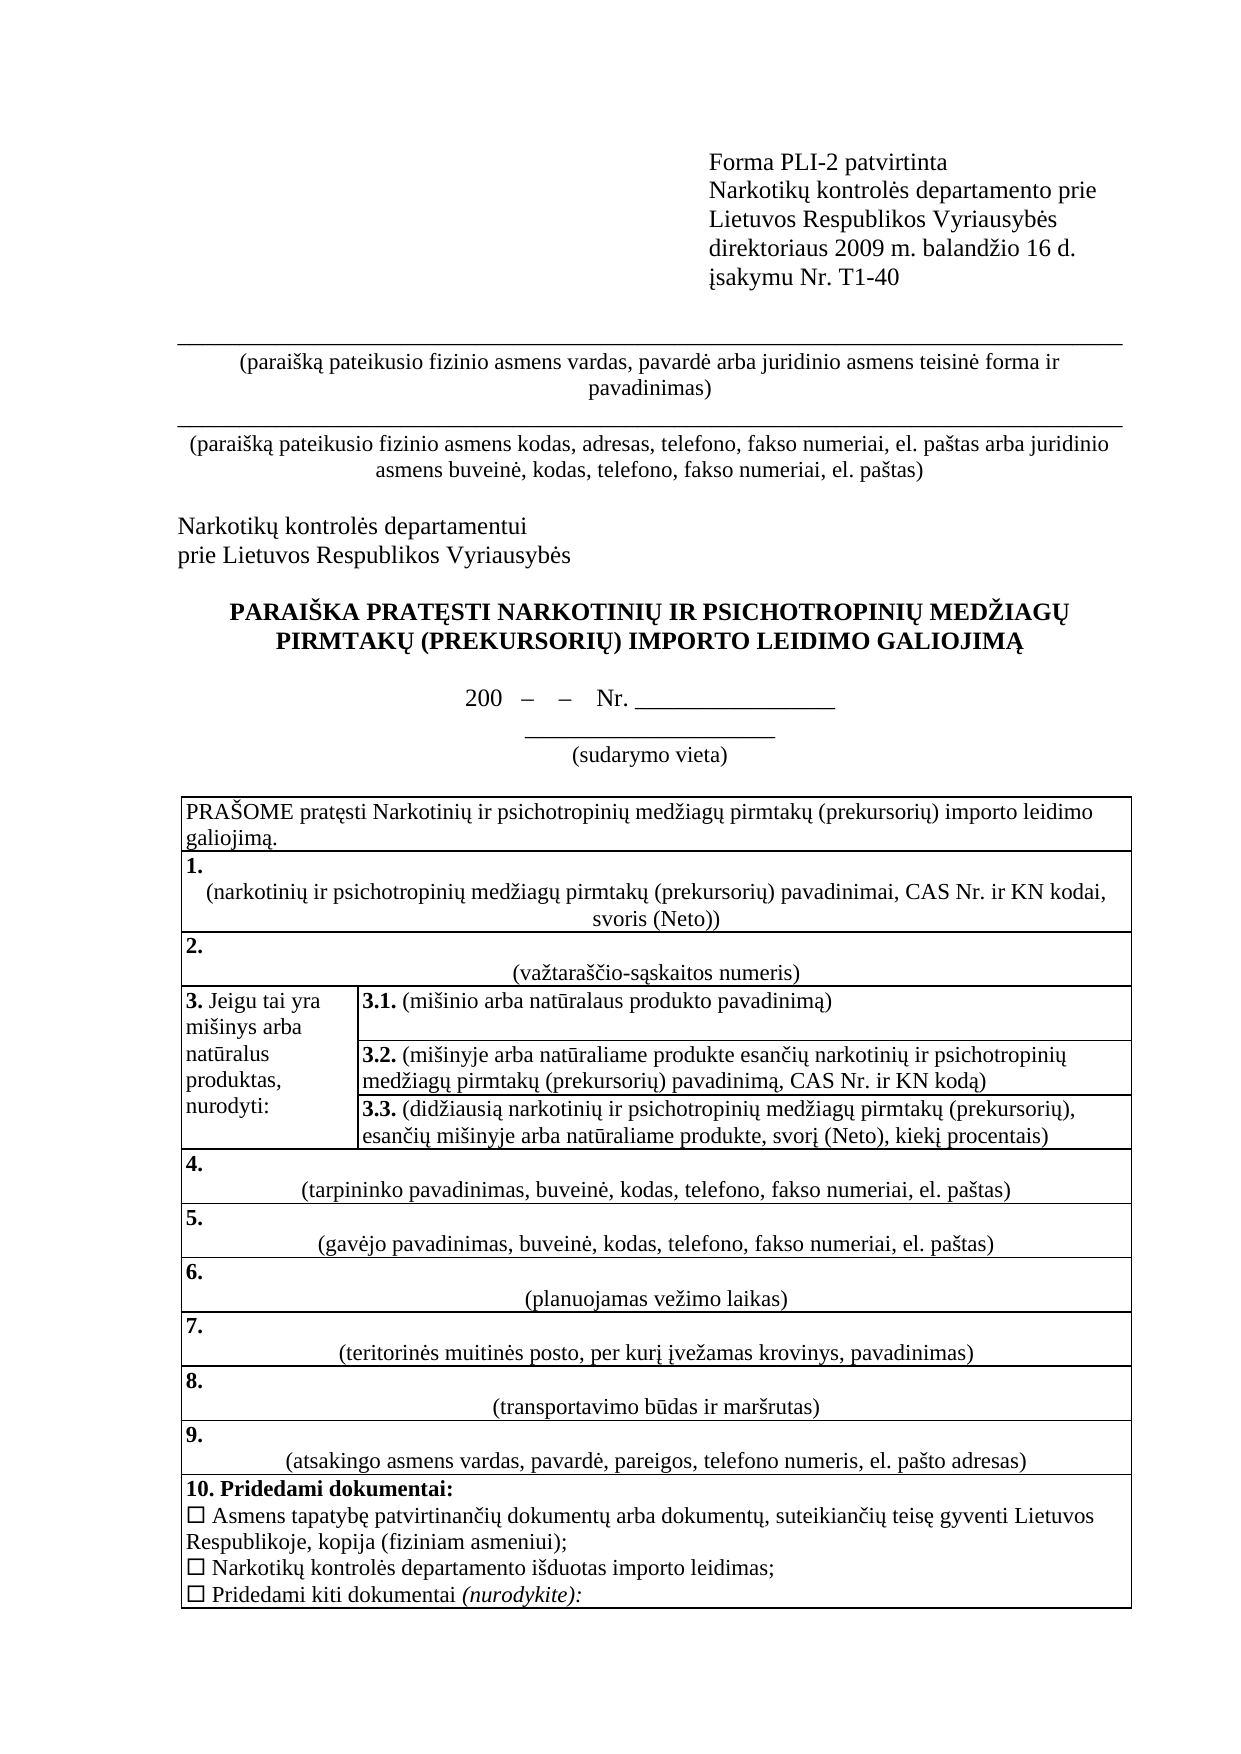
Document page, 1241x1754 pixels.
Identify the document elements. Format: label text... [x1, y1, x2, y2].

text Narkotikų kontrolės departamento prie [177, 176, 1122, 204]
table_header PRAŠOME pratęsti Narkotinių ir psichotropinių medžiagų pirmtakų (prekursorių) importo leidimo galiojimą. [182, 798, 1131, 850]
text Lietuvos Respublikos Vyriausybės [177, 204, 1122, 233]
text ____________________ [177, 712, 1122, 741]
text įsakymu Nr. T1-40 [177, 262, 1122, 291]
text Forma PLI-2 patvirtinta [177, 147, 1122, 176]
table_cell 3.1. (mišinio arba natūralaus produkto pavadinimą) [359, 987, 1131, 1039]
text Narkotikų kontrolės departamentui [177, 511, 1122, 540]
table_cell 7. (teritorinės muitinės posto, per kurį įvežamas krovinys, pavadinimas) [182, 1313, 1131, 1365]
table_cell 8. (transportavimo būdas ir maršrutas) [182, 1367, 1131, 1419]
table_cell 2. (važtaraščio-sąskaitos numeris) [182, 933, 1131, 985]
text direktoriaus 2009 m. balandžio 16 d. [177, 233, 1122, 262]
text _ [177, 401, 1122, 426]
table_cell 9. (atsakingo asmens vardas, pavardė, pareigos, telefono numeris, el. pašto adresas) [182, 1421, 1131, 1474]
text _ [177, 319, 1122, 344]
table_cell 6. (planuojamas vežimo laikas) [182, 1258, 1131, 1311]
text 200 – – Nr. ________________ [177, 683, 1122, 712]
table_cell 4. (tarpininko pavadinimas, buveinė, kodas, telefono, fakso numeriai, el. paštas) [182, 1150, 1131, 1202]
text (sudarymo vieta) [177, 741, 1122, 767]
text prie Lietuvos Respublikos Vyriausybės [177, 540, 1122, 568]
table_cell 10. Pridedami dokumentai: [] Asmens tapatybę patvirtinančių dokumentų arba dokumentų, suteikiančių teisę gyventi Lietuvos Respublikoje, kopija (fiziniam asmeniui); [] Narkotikų kontrolės departamento išduotas importo leidimas; [] Pridedami kiti dokumentai (nurodykite): [182, 1475, 1131, 1607]
table_cell 3. Jeigu tai yra mišinys arba natūralus produktas, nurodyti: [182, 987, 357, 1148]
table_cell 3.2. (mišinyje arba natūraliame produkte esančių narkotinių ir psichotropinių medžiagų pirmtakų (prekursorių) pavadinimą, CAS Nr. ir KN kodą) [359, 1041, 1131, 1094]
table_cell 3.3. (didžiausią narkotinių ir psichotropinių medžiagų pirmtakų (prekursorių), esančių mišinyje arba natūraliame produkte, svorį (Neto), kiekį procentais) [359, 1096, 1131, 1148]
text PARAIŠKA PRATĘSTI NARKOTINIŲ IR PSICHOTROPINIŲ MEDŽIAGŲ PIRMTAKŲ (PREKURSORIŲ) IMPORTO LEIDIMO GALIOJIMĄ [177, 597, 1122, 655]
table_cell 5. (gavėjo pavadinimas, buveinė, kodas, telefono, fakso numeriai, el. paštas) [182, 1204, 1131, 1257]
text (paraišką pateikusio fizinio asmens kodas, adresas, telefono, fakso numeriai, el. paštas arba juridinio asmens buveinė, kodas, telefono, fakso numeriai, el. paštas) [177, 429, 1122, 482]
table_cell 1. (narkotinių ir psichotropinių medžiagų pirmtakų (prekursorių) pavadinimai, CAS Nr. ir KN kodai, svoris (Neto)) [182, 852, 1131, 931]
text (paraišką pateikusio fizinio asmens vardas, pavardė arba juridinio asmens teisinė forma ir pavadinimas) [177, 348, 1122, 401]
